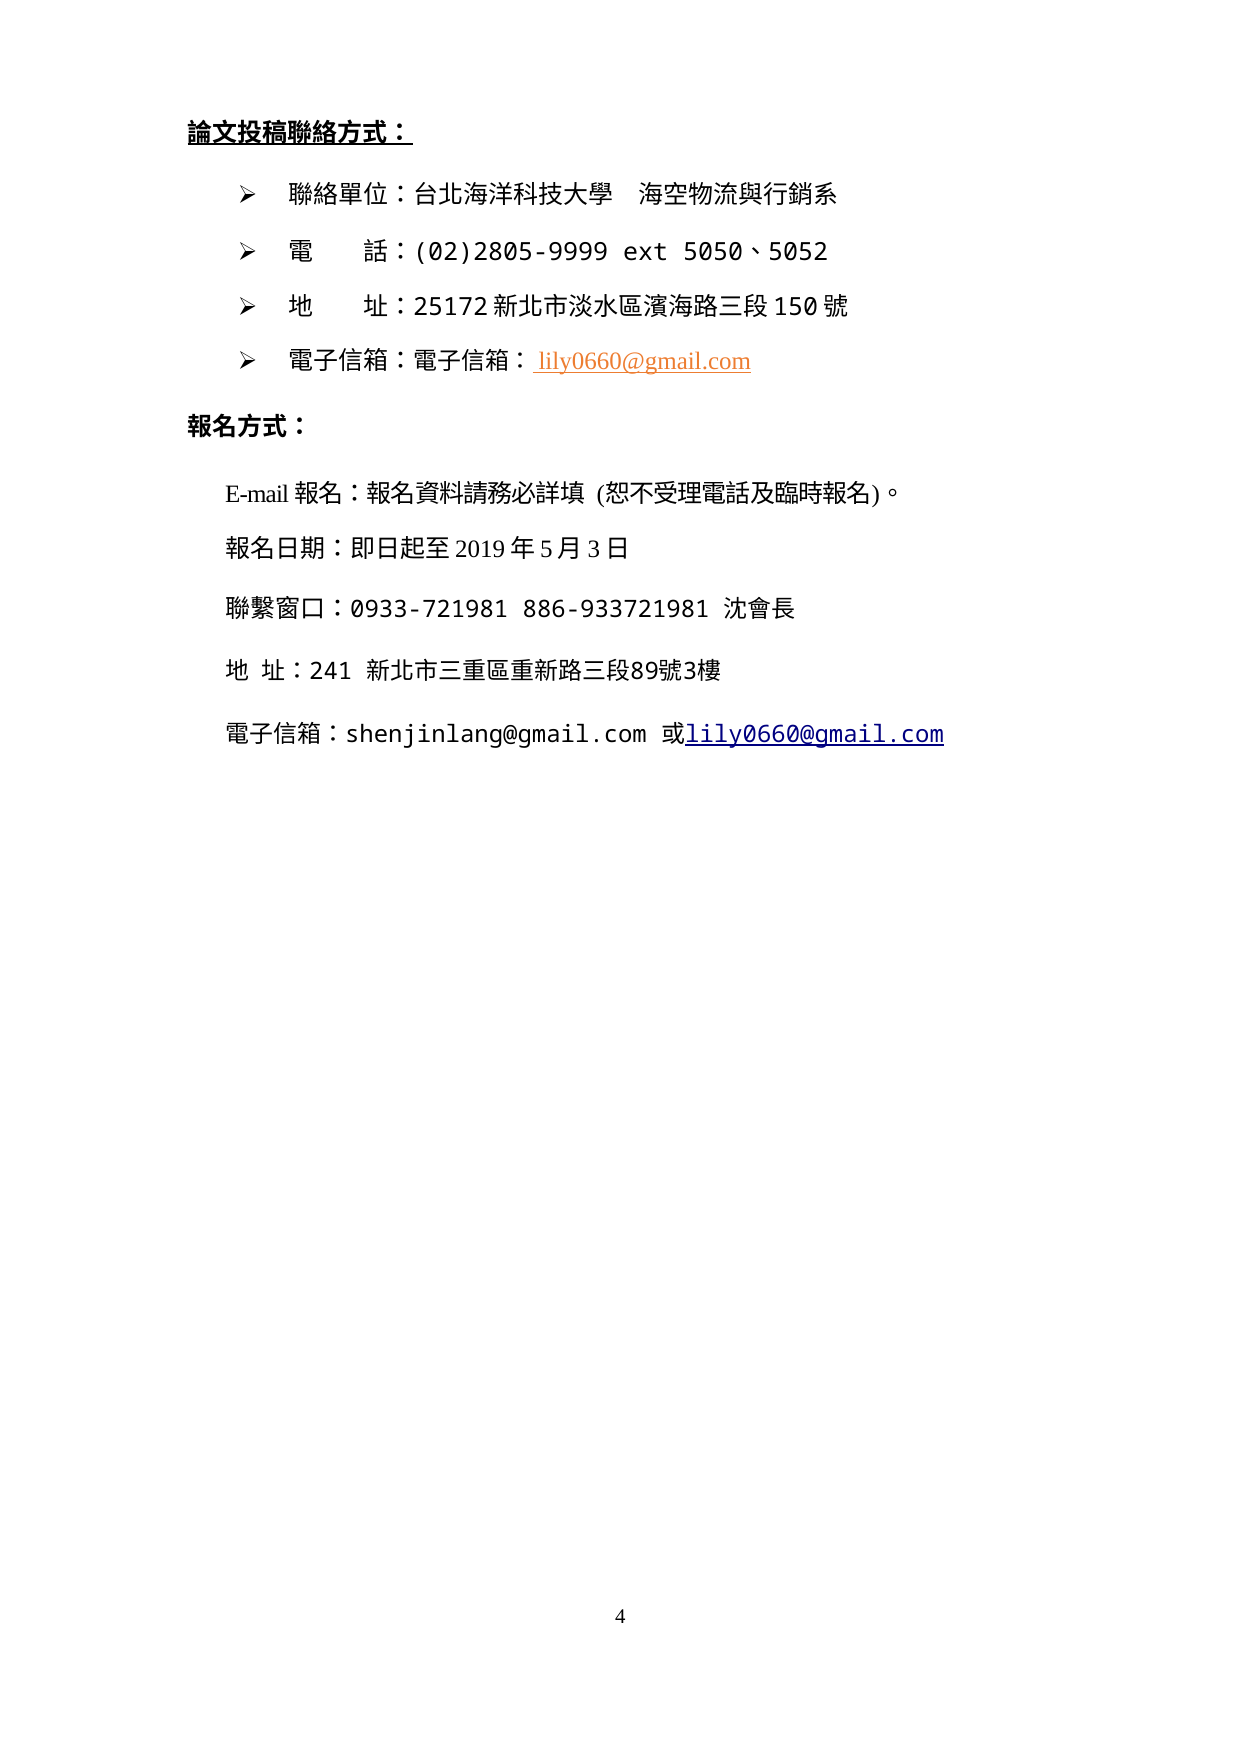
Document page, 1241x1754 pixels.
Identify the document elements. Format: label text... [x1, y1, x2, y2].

text 論文投稿聯絡方式： [187, 89, 1053, 151]
list 聯絡單位：台北海洋科技大學 海空物流與行銷系 [238, 151, 1053, 214]
text E-mail報名：報名資料請務必詳填 (恕不受理電話及臨時報名)。 [225, 474, 1053, 510]
text 地 址：241 新北市三重區重新路三段89號3樓 [225, 627, 1053, 690]
text 報名日期：即日起至2019年5月3日 [225, 529, 1053, 565]
text 報名方式： [187, 395, 1053, 445]
list 電子信箱：電子信箱： lily0660@gmail.com [238, 341, 1053, 377]
text 聯繫窗口：0933-721981 886-933721981 沈會長 [225, 565, 1053, 627]
list 地 址：25172新北市淡水區濱海路三段150號 [238, 286, 1053, 322]
text 電子信箱：shenjinlang@gmail.com 或lily0660@gmail.com [225, 690, 1053, 752]
list 電 話：(02)2805-9999 ext 5050、5052 [238, 232, 1053, 268]
